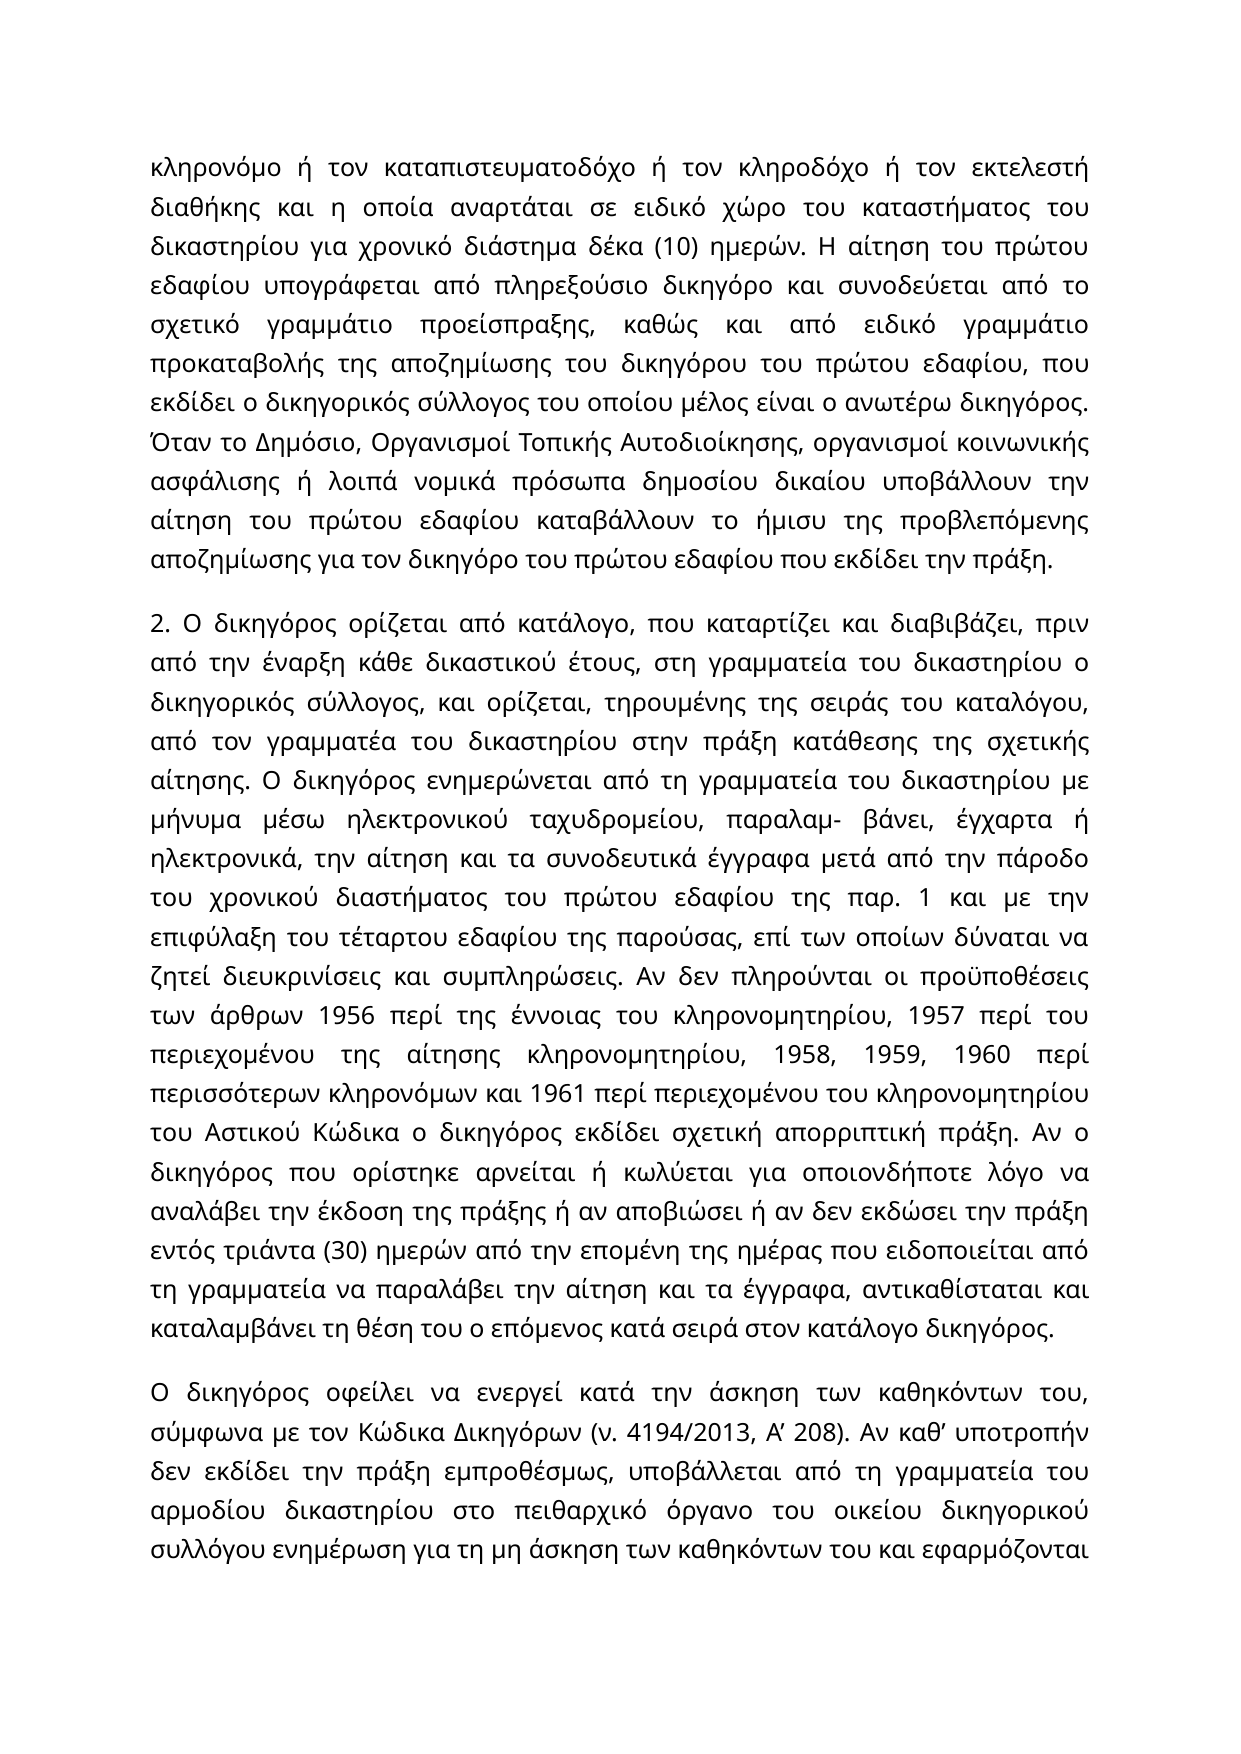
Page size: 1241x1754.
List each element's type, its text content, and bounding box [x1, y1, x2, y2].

text κληρονόμο ή τον καταπιστευματοδόχο ή τον κληροδόχο ή τον εκτελεστή διαθήκης και η οποία αναρτάται σε ειδικό χώρο του καταστήματος του δικαστηρίου για χρονικό διάστημα δέκα (10) ημερών. Η αίτηση του πρώτου εδαφίου υπογράφεται από πληρεξούσιο δικηγόρο και συνοδεύεται από το σχετικό γραμμάτιο προείσπραξης, καθώς και από ειδικό γραμμάτιο προκαταβολής της αποζημίωσης του δικηγόρου του πρώτου εδαφίου, που εκδίδει ο δικηγορικός σύλλογος του οποίου μέλος είναι ο ανωτέρω δικηγόρος. Όταν το Δημόσιο, Οργανισμοί Τοπικής Αυτοδιοίκησης, οργανισμοί κοινωνικής ασφάλισης ή λοιπά νομικά πρόσωπα δημοσίου δικαίου υποβάλλουν την αίτηση του πρώτου εδαφίου καταβάλλουν το ήμισυ της προβλεπόμενης αποζημίωσης για τον δικηγόρο του πρώτου εδαφίου που εκδίδει την πράξη. [150, 150, 1090, 576]
text 2. Ο δικηγόρος ορίζεται από κατάλογο, που καταρτίζει και διαβιβάζει, πριν από την έναρξη κάθε δικαστικού έτους, στη γραμματεία του δικαστηρίου ο δικηγορικός σύλλογος, και ορίζεται, τηρουμένης της σειράς του καταλόγου, από τον γραμματέα του δικαστηρίου στην πράξη κατάθεσης της σχετικής αίτησης. Ο δικηγόρος ενημερώνεται από τη γραμματεία του δικαστηρίου με μήνυμα μέσω ηλεκτρονικού ταχυδρομείου, παραλαμ- βάνει, έγχαρτα ή ηλεκτρονικά, την αίτηση και τα συνοδευτικά έγγραφα μετά από την πάροδο του χρονικού διαστήματος του πρώτου εδαφίου της παρ. 1 και με την επιφύλαξη του τέταρτου εδαφίου της παρούσας, επί των οποίων δύναται να ζητεί διευκρινίσεις και συμπληρώσεις. Αν δεν πληρούνται οι προϋποθέσεις των άρθρων 1956 περί της έννοιας του κληρονομητηρίου, 1957 περί του περιεχομένου της αίτησης κληρονομητηρίου, 1958, 1959, 1960 περί περισσότερων κληρονόμων και 1961 περί περιεχομένου του κληρονομητηρίου του Αστικού Κώδικα ο δικηγόρος εκδίδει σχετική απορριπτική πράξη. Αν ο δικηγόρος που ορίστηκε αρνείται ή κωλύεται για οποιονδήποτε λόγο να αναλάβει την έκδοση της πράξης ή αν αποβιώσει ή αν δεν εκδώσει την πράξη εντός τριάντα (30) ημερών από την επομένη της ημέρας που ειδοποιείται από τη γραμματεία να παραλάβει την αίτηση και τα έγγραφα, αντικαθίσταται και καταλαμβάνει τη θέση του ο επόμενος κατά σειρά στον κατάλογο δικηγόρος. [150, 606, 1090, 1345]
text O δικηγόρος οφείλει να ενεργεί κατά την άσκηση των καθηκόντων του, σύμφωνα με τον Κώδικα Δικηγόρων (ν. 4194/2013, Α’ 208). Αν καθ’ υποτροπήν δεν εκδίδει την πράξη εμπροθέσμως, υποβάλλεται από τη γραμματεία του αρμοδίου δικαστηρίου στο πειθαρχικό όργανο του οικείου δικηγορικού συλλόγου ενημέρωση για τη μη άσκηση των καθηκόντων του και εφαρμόζονται [150, 1375, 1090, 1566]
